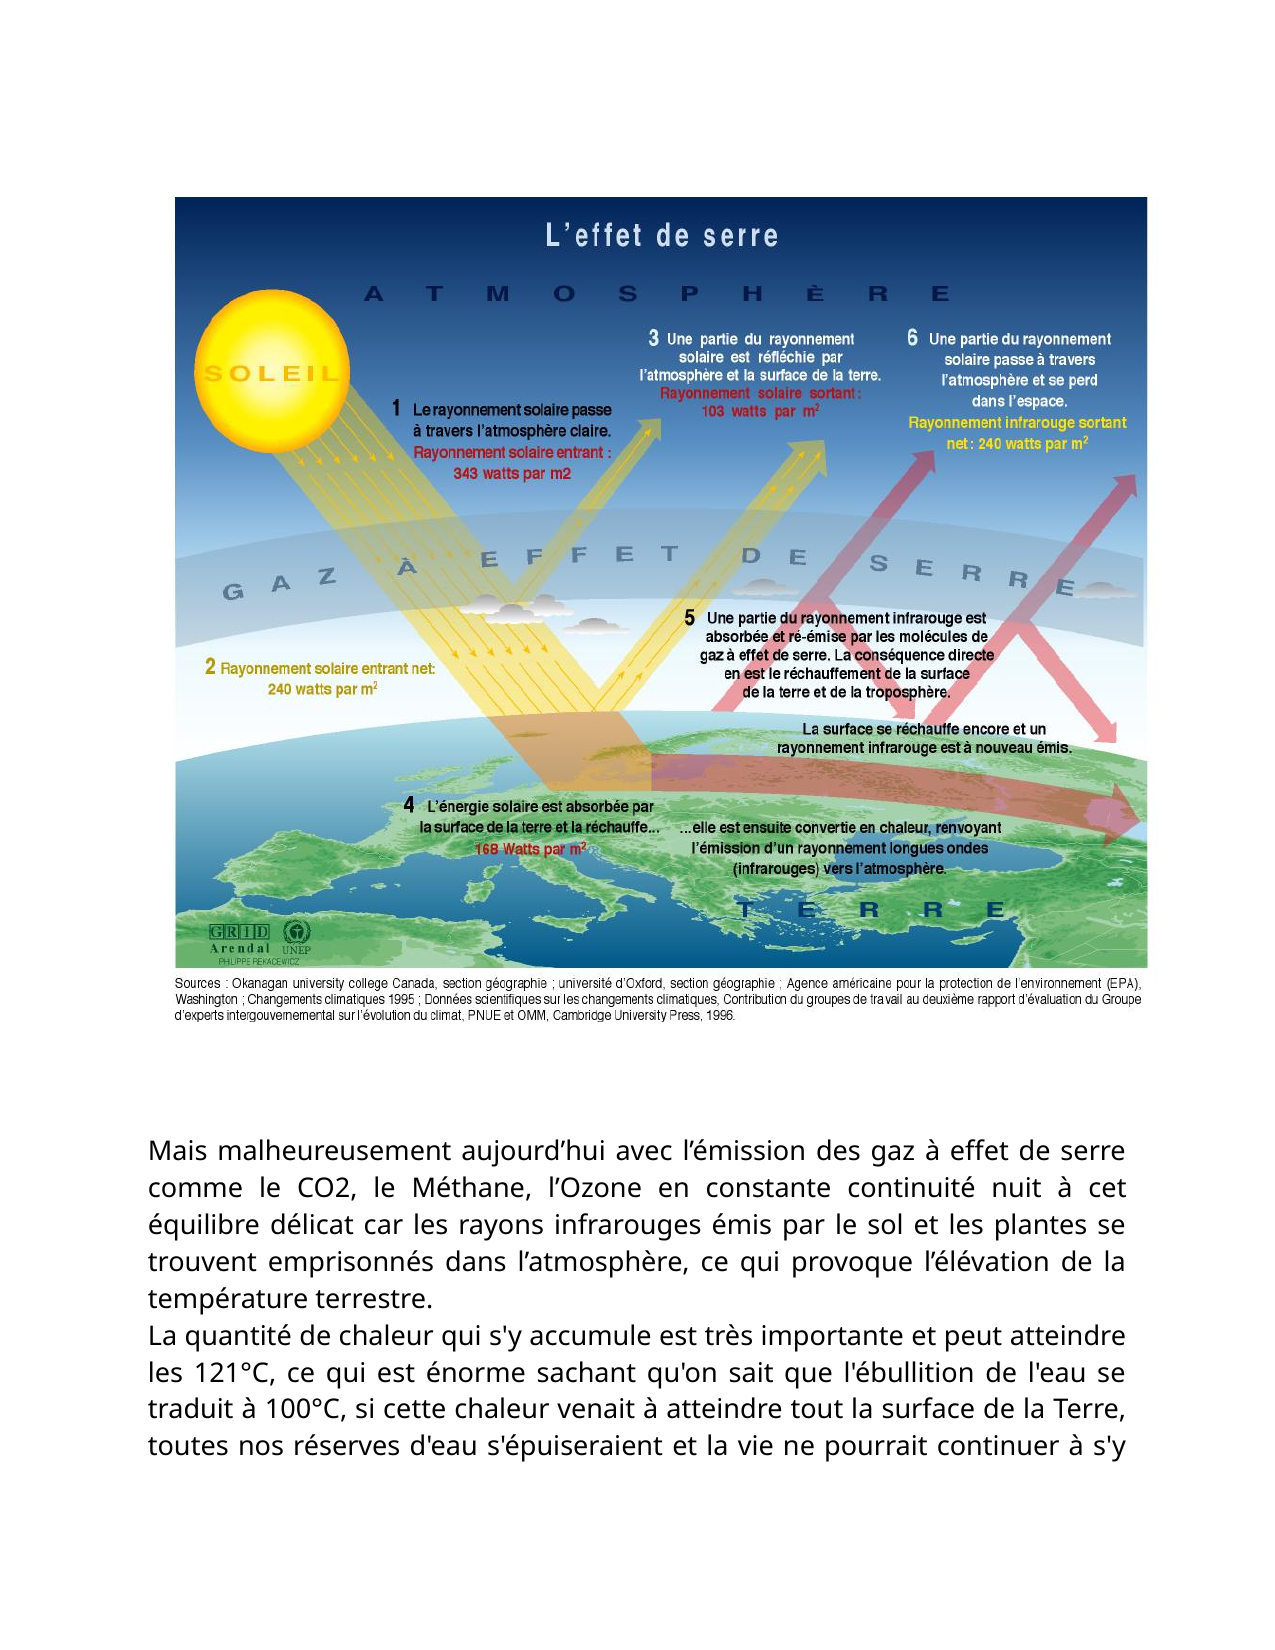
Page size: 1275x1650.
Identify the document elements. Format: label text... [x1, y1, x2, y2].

text Mais malheureusement aujourd’hui avec l’émission des gaz à effet de serre comme le CO2, le Méthane, l’Ozone en constante continuité nuit à cet équilibre délicat car les rayons infrarouges émis par le sol et les plantes se trouvent emprisonnés dans l’atmosphère, ce qui provoque l’élévation de la température terrestre. [148, 1132, 1127, 1316]
picture [157, 197, 1166, 1022]
text La quantité de chaleur qui s'y accumule est très importante et peut atteindre les 121°C, ce qui est énorme sachant qu'on sait que l'ébullition de l'eau se traduit à 100°C, si cette chaleur venait à atteindre tout la surface de la Terre, toutes nos réserves d'eau s'épuiseraient et la vie ne pourrait continuer à s'y [148, 1316, 1127, 1464]
